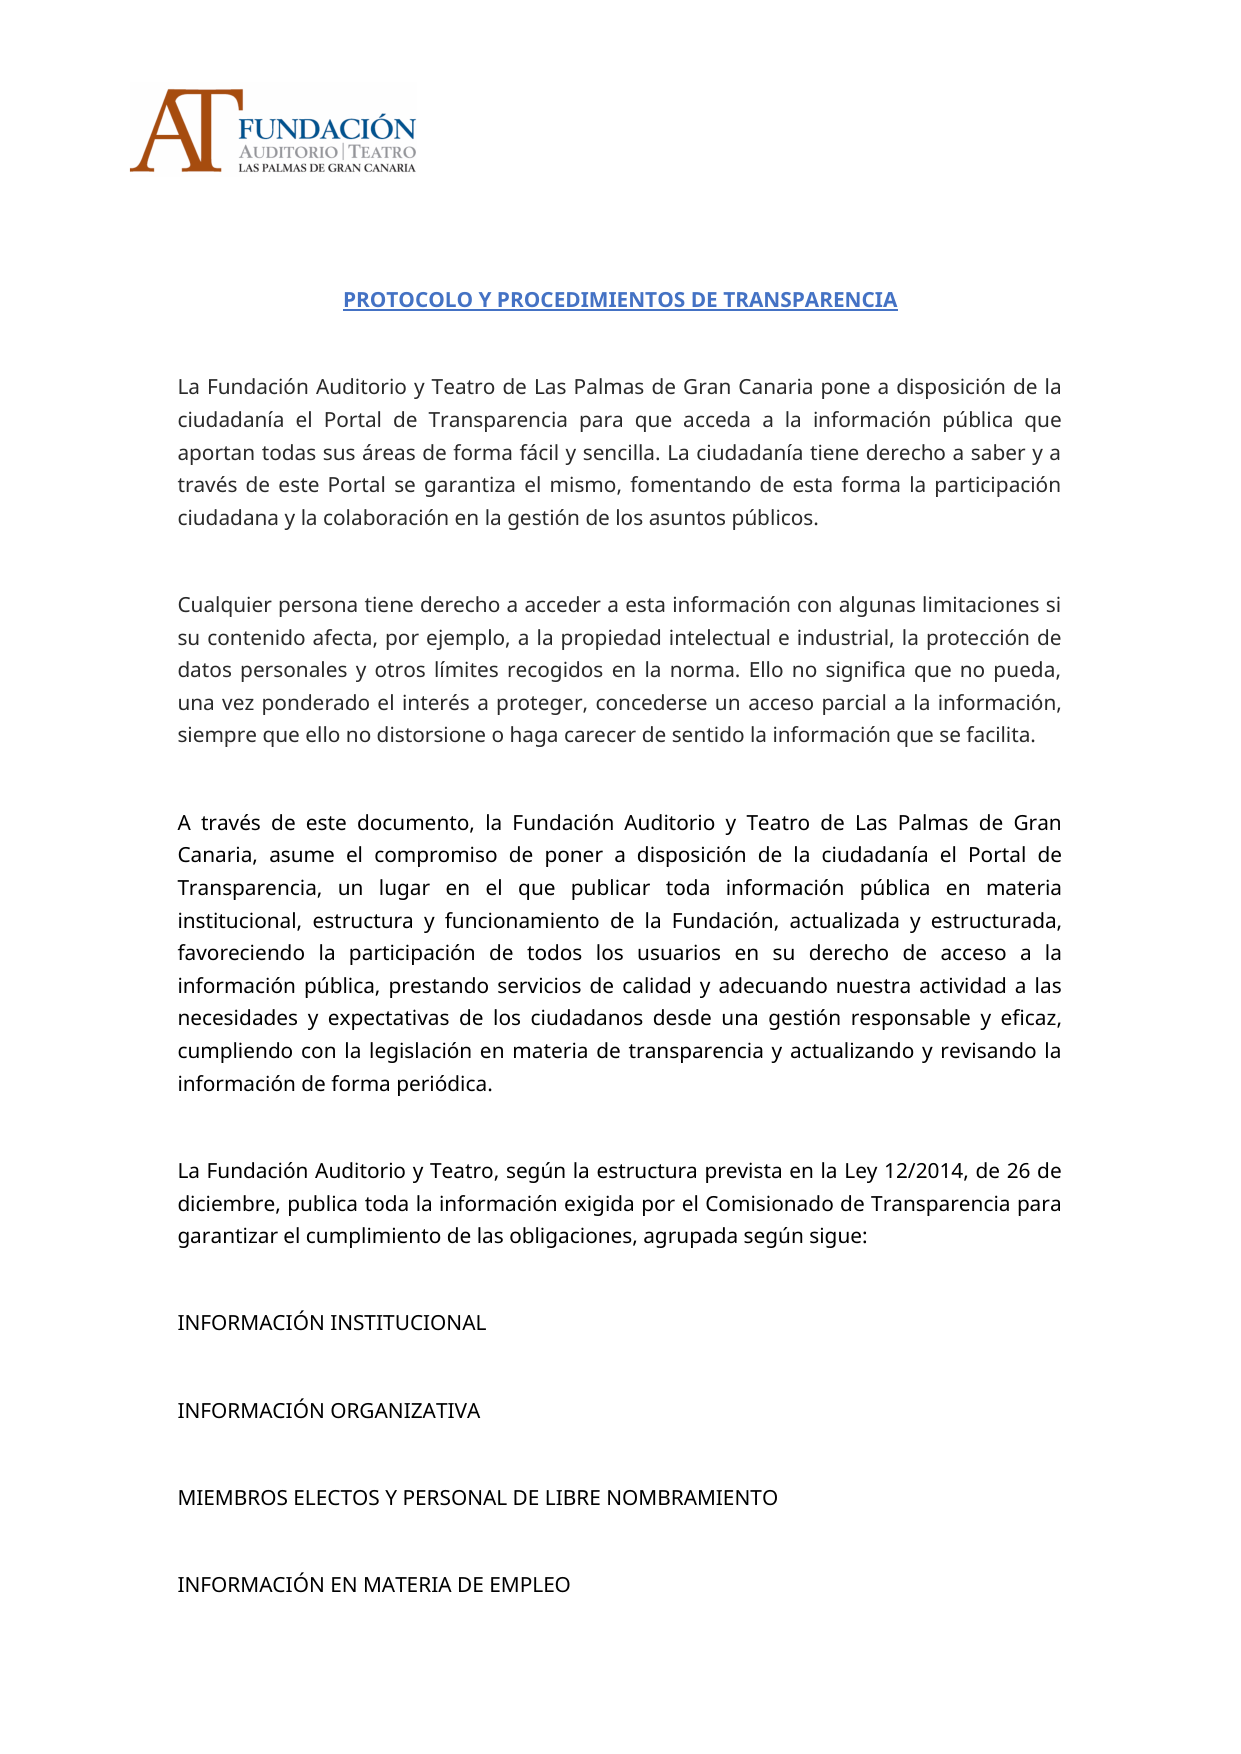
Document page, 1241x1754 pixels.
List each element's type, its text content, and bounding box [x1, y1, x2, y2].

text La Fundación Auditorio y Teatro, según la estructura prevista en la Ley 12/2014, de 26 de diciembre, publica toda la información exigida por el Comisionado de Transparencia para garantizar el cumplimiento de las obligaciones, agrupada según sigue: [177, 1156, 1063, 1250]
text INFORMACIÓN ORGANIZATIVA [177, 1396, 1063, 1424]
text PROTOCOLO Y PROCEDIMIENTOS DE TRANSPARENCIA [177, 220, 1063, 314]
text La Fundación Auditorio y Teatro de Las Palmas de Gran Canaria pone a disposición de la ciudadanía el Portal de Transparencia para que acceda a la información pública que aportan todas sus áreas de forma fácil y sencilla. La ciudadanía tiene derecho a saber y a través de este Portal se garantiza el mismo, fomentando de esta forma la participación ciudadana y la colaboración en la gestión de los asuntos públicos. [177, 372, 1063, 531]
text MIEMBROS ELECTOS Y PERSONAL DE LIBRE NOMBRAMIENTO [177, 1483, 1063, 1512]
text Cualquier persona tiene derecho a acceder a esta información con algunas limitaciones si su contenido afecta, por ejemplo, a la propiedad intelectual e industrial, la protección de datos personales y otros límites recogidos en la norma. Ello no significa que no pueda, una vez ponderado el interés a proteger, concederse un acceso parcial a la información, siempre que ello no distorsione o haga carecer de sentido la información que se facilita. [177, 590, 1063, 749]
text INFORMACIÓN INSTITUCIONAL [177, 1308, 1063, 1337]
text INFORMACIÓN EN MATERIA DE EMPLEO [177, 1570, 1063, 1599]
text A través de este documento, la Fundación Auditorio y Teatro de Las Palmas de Gran Canaria, asume el compromiso de poner a disposición de la ciudadanía el Portal de Transparencia, un lugar en el que publicar toda información pública en materia institucional, estructura y funcionamiento de la Fundación, actualizada y estructurada, favoreciendo la participación de todos los usuarios en su derecho de acceso a la información pública, prestando servicios de calidad y adecuando nuestra actividad a las necesidades y expectativas de los ciudadanos desde una gestión responsable y eficaz, cumpliendo con la legislación en materia de transparencia y actualizando y revisando la información de forma periódica. [177, 808, 1063, 1097]
